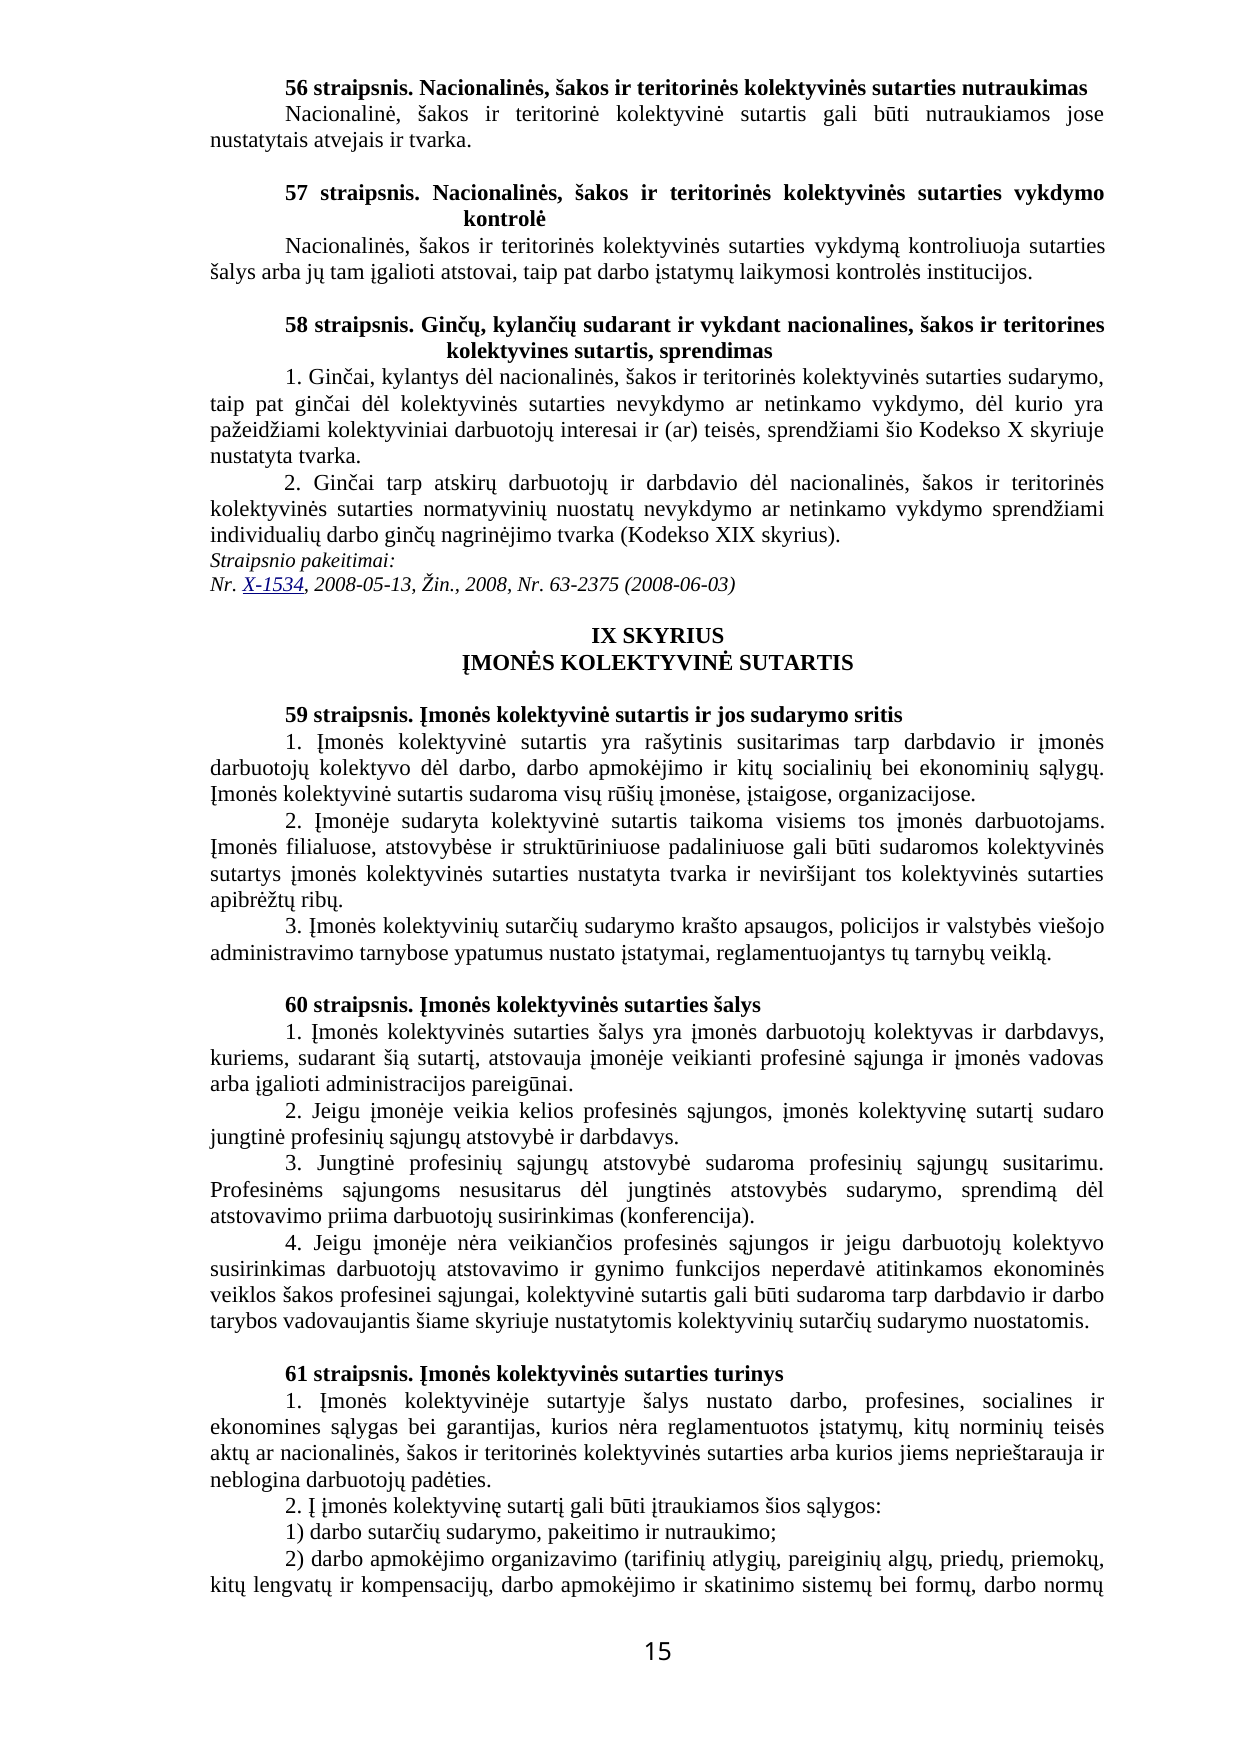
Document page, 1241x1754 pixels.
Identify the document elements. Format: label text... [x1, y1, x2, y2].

text 2. Įmonėje sudaryta kolektyvinė sutartis taikoma visiems tos įmonės darbuotojams. Įmonės filialuose, atstovybėse ir struktūriniuose padaliniuose gali būti sudaromos kolektyvinės sutartys įmonės kolektyvinės sutarties nustatyta tvarka ir neviršijant tos kolektyvinės sutarties apibrėžtų ribų. [210, 807, 1106, 912]
text Nr. X-1534, 2008-05-13, Žin., 2008, Nr. 63-2375 (2008-06-03) [210, 572, 1106, 596]
text 1. Įmonės kolektyvinės sutarties šalys yra įmonės darbuotojų kolektyvas ir darbdavys, kuriems, sudarant šią sutartį, atstovauja įmonėje veikianti profesinė sąjunga ir įmonės vadovas arba įgalioti administracijos pareigūnai. [210, 1018, 1106, 1097]
text 60 straipsnis. Įmonės kolektyvinės sutarties šalys [210, 991, 1106, 1018]
text Nacionalinė, šakos ir teritorinė kolektyvinė sutartis gali būti nutraukiamos jose nustatytais atvejais ir tvarka. [210, 100, 1106, 153]
text 3. Įmonės kolektyvinių sutarčių sudarymo krašto apsaugos, policijos ir valstybės viešojo administravimo tarnybose ypatumus nustato įstatymai, reglamentuojantys tų tarnybų veiklą. [210, 912, 1106, 965]
text 2. Jeigu įmonėje veikia kelios profesinės sąjungos, įmonės kolektyvinę sutartį sudaro jungtinė profesinių sąjungų atstovybė ir darbdavys. [210, 1097, 1106, 1149]
text 2. Į įmonės kolektyvinę sutartį gali būti įtraukiamos šios sąlygos: [210, 1492, 1106, 1518]
text Nacionalinės, šakos ir teritorinės kolektyvinės sutarties vykdymą kontroliuoja sutarties šalys arba jų tam įgalioti atstovai, taip pat darbo įstatymų laikymosi kontrolės institucijos. [210, 232, 1106, 284]
text 2. Ginčai tarp atskirų darbuotojų ir darbdavio dėl nacionalinės, šakos ir teritorinės kolektyvinės sutarties normatyvinių nuostatų nevykdymo ar netinkamo vykdymo sprendžiami individualių darbo ginčų nagrinėjimo tvarka (Kodekso XIX skyrius). [210, 469, 1106, 548]
text 59 straipsnis. Įmonės kolektyvinė sutartis ir jos sudarymo sritis [210, 701, 1106, 728]
text 1) darbo sutarčių sudarymo, pakeitimo ir nutraukimo; [210, 1518, 1106, 1545]
text 4. Jeigu įmonėje nėra veikiančios profesinės sąjungos ir jeigu darbuotojų kolektyvo susirinkimas darbuotojų atstovavimo ir gynimo funkcijos neperdavė atitinkamos ekonominės veiklos šakos profesinei sąjungai, kolektyvinė sutartis gali būti sudaroma tarp darbdavio ir darbo tarybos vadovaujantis šiame skyriuje nustatytomis kolektyvinių sutarčių sudarymo nuostatomis. [210, 1228, 1106, 1334]
text 58 straipsnis. Ginčų, kylančių sudarant ir vykdant nacionalines, šakos ir teritorines kolektyvines sutartis, sprendimas [285, 311, 1106, 363]
text IX SKYRIUS [210, 622, 1106, 649]
text 1. Įmonės kolektyvinė sutartis yra rašytinis susitarimas tarp darbdavio ir įmonės darbuotojų kolektyvo dėl darbo, darbo apmokėjimo ir kitų socialinių bei ekonominių sąlygų. Įmonės kolektyvinė sutartis sudaroma visų rūšių įmonėse, įstaigose, organizacijose. [210, 728, 1106, 807]
text ĮMONĖS KOLEKTYVINĖ SUTARTIS [210, 649, 1106, 675]
text 2) darbo apmokėjimo organizavimo (tarifinių atlygių, pareiginių algų, priedų, priemokų, kitų lengvatų ir kompensacijų, darbo apmokėjimo ir skatinimo sistemų bei formų, darbo normų [210, 1545, 1106, 1597]
text 3. Jungtinė profesinių sąjungų atstovybė sudaroma profesinių sąjungų susitarimu. Profesinėms sąjungoms nesusitarus dėl jungtinės atstovybės sudarymo, sprendimą dėl atstovavimo priima darbuotojų susirinkimas (konferencija). [210, 1149, 1106, 1228]
text 56 straipsnis. Nacionalinės, šakos ir teritorinės kolektyvinės sutarties nutraukimas [285, 73, 1106, 100]
text 1. Įmonės kolektyvinėje sutartyje šalys nustato darbo, profesines, socialines ir ekonomines sąlygas bei garantijas, kurios nėra reglamentuotos įstatymų, kitų norminių teisės aktų ar nacionalinės, šakos ir teritorinės kolektyvinės sutarties arba kurios jiems neprieštarauja ir neblogina darbuotojų padėties. [210, 1387, 1106, 1492]
text Straipsnio pakeitimai: [210, 548, 1106, 572]
text 57 straipsnis. Nacionalinės, šakos ir teritorinės kolektyvinės sutarties vykdymo kontrolė [285, 179, 1106, 232]
text 1. Ginčai, kylantys dėl nacionalinės, šakos ir teritorinės kolektyvinės sutarties sudarymo, taip pat ginčai dėl kolektyvinės sutarties nevykdymo ar netinkamo vykdymo, dėl kurio yra pažeidžiami kolektyviniai darbuotojų interesai ir (ar) teisės, sprendžiami šio Kodekso X skyriuje nustatyta tvarka. [210, 363, 1106, 469]
text 61 straipsnis. Įmonės kolektyvinės sutarties turinys [210, 1360, 1106, 1387]
